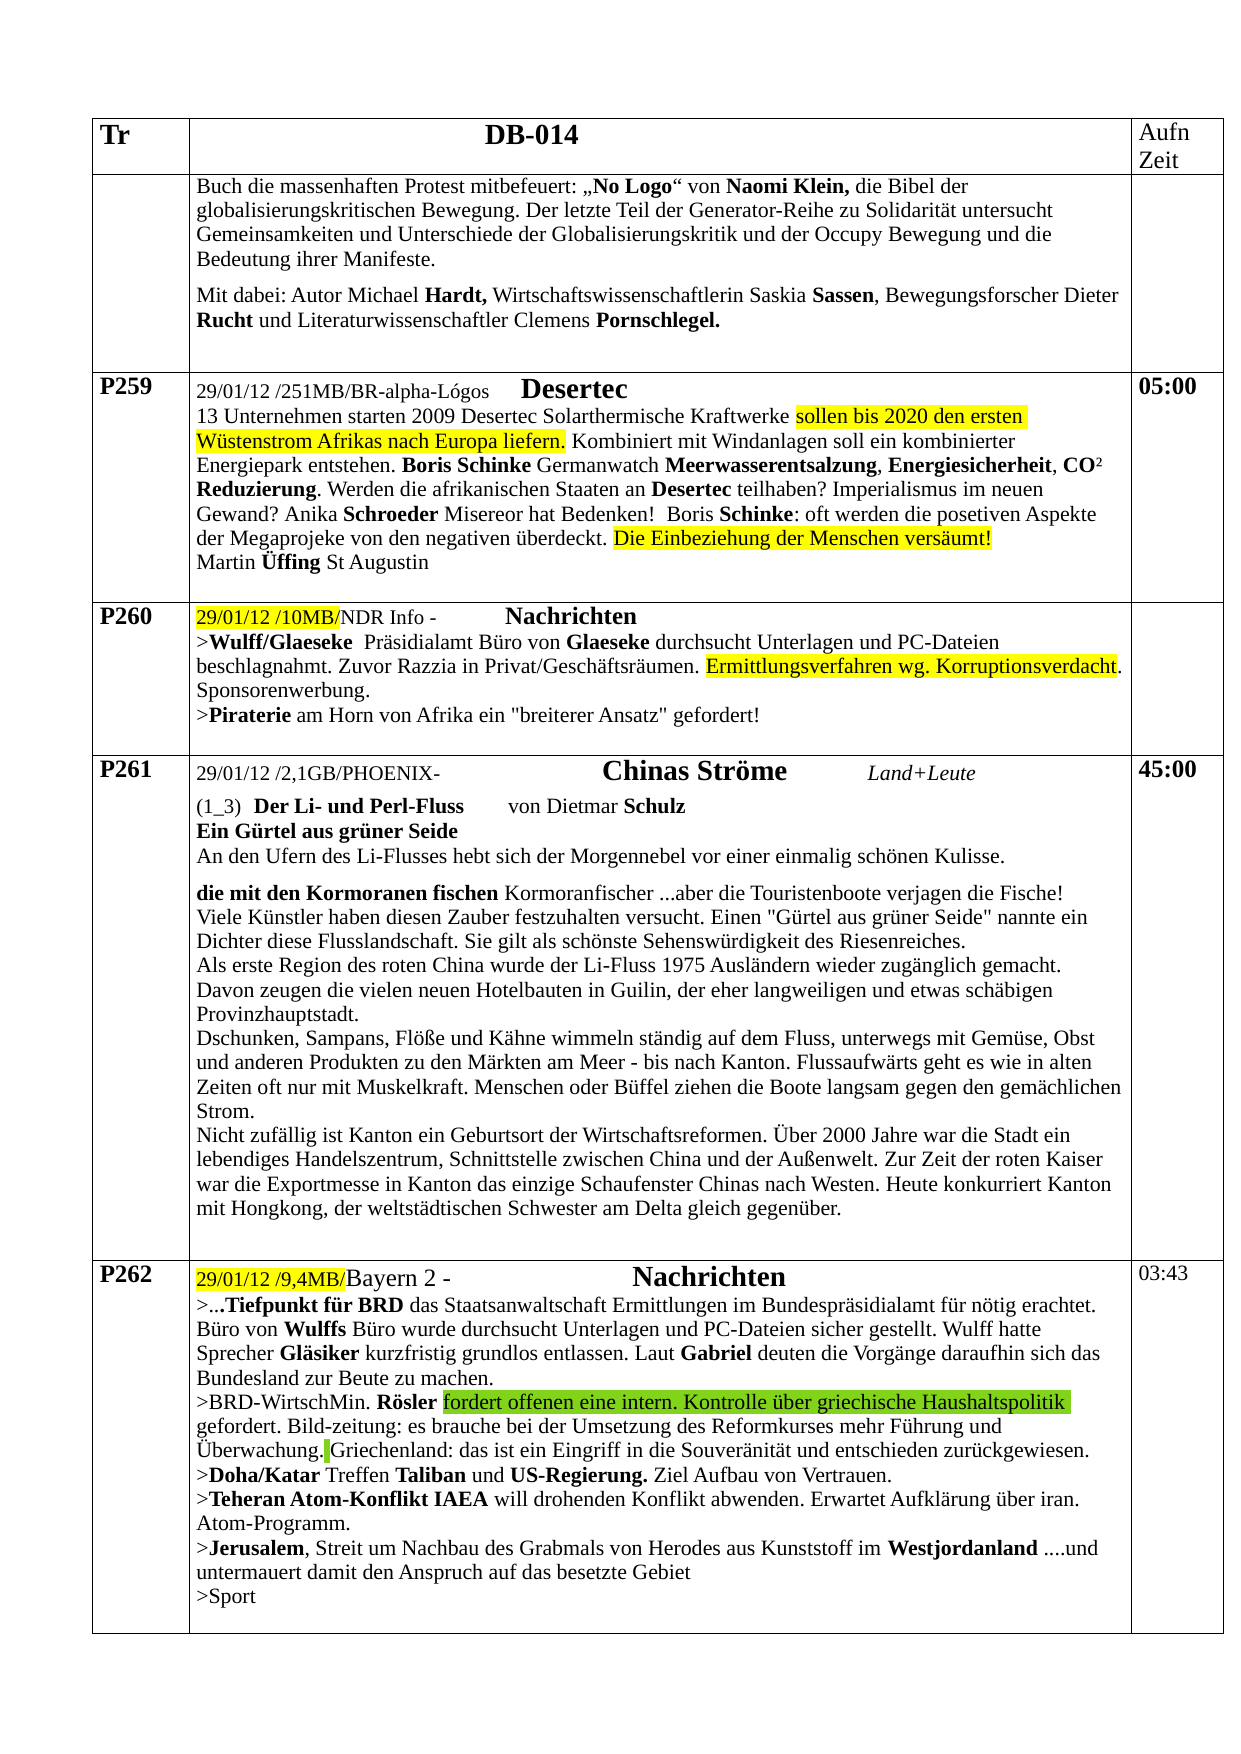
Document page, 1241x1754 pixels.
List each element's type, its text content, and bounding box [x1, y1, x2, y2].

table_cell 29/01/12 /251MB/BR-alpha-Lógos Desertec 13 Unternehmen starten 2009 Desertec Solarthermische Kraftwerke sollen bis 2020 den ersten Wüstenstrom Afrikas nach Europa liefern. Kombiniert mit Windanlagen soll ein kombinierter Energiepark entstehen. Boris Schinke Germanwatch Meerwasserentsalzung, Energiesicherheit, CO² Reduzierung. Werden die afrikanischen Staaten an Desertec teilhaben? Imperialismus im neuen Gewand? Anika Schroeder Misereor hat Bedenken! Boris Schinke: oft werden die posetiven Aspekte der Megaprojeke von den negativen überdeckt. Die Einbeziehung der Menschen versäumt! Martin Üffing St Augustin [190, 373, 1131, 602]
table_cell Buch die massenhaften Protest mitbefeuert: „No Logo“ von Naomi Klein, die Bibel der globalisierungskritischen Bewegung. Der letzte Teil der Generator-Reihe zu Solidarität untersucht Gemeinsamkeiten und Unterschiede der Globalisierungskritik und der Occupy Bewegung und die Bedeutung ihrer Manifeste. Mit dabei: Autor Michael Hardt, Wirtschaftswissenschaftlerin Saskia Sassen, Bewegungsforscher Dieter Rucht und Literaturwissenschaftler Clemens Pornschlegel. [190, 175, 1131, 372]
table_cell 29/01/12 /10MB/NDR Info - Nachrichten >Wulff/Glaeseke Präsidialamt Büro von Glaeseke durchsucht Unterlagen und PC-Dateien beschlagnahmt. Zuvor Razzia in Privat/Geschäftsräumen. Ermittlungsverfahren wg. Korruptionsverdacht. Sponsorenwerbung. >Piraterie am Horn von Afrika ein "breiterer Ansatz" gefordert! [190, 603, 1131, 755]
table_header Aufn Zeit [1132, 119, 1223, 174]
table_cell 29/01/12 /2,1GB/PHOENIX- Chinas Ströme Land+Leute (1_3) Der Li- und Perl-Fluss von Dietmar Schulz Ein Gürtel aus grüner Seide An den Ufern des Li-Flusses hebt sich der Morgennebel vor einer einmalig schönen Kulisse. die mit den Kormoranen fischen Kormoranfischer ...aber die Touristenboote verjagen die Fische! Viele Künstler haben diesen Zauber festzuhalten versucht. Einen "Gürtel aus grüner Seide" nannte ein Dichter diese Flusslandschaft. Sie gilt als schönste Sehenswürdigkeit des Riesenreiches. Als erste Region des roten China wurde der Li-Fluss 1975 Ausländern wieder zugänglich gemacht. Davon zeugen die vielen neuen Hotelbauten in Guilin, der eher langweiligen und etwas schäbigen Provinzhauptstadt. Dschunken, Sampans, Flöße und Kähne wimmeln ständig auf dem Fluss, unterwegs mit Gemüse, Obst und anderen Produkten zu den Märkten am Meer - bis nach Kanton. Flussaufwärts geht es wie in alten Zeiten oft nur mit Muskelkraft. Menschen oder Büffel ziehen die Boote langsam gegen den gemächlichen Strom. Nicht zufällig ist Kanton ein Geburtsort der Wirtschaftsreformen. Über 2000 Jahre war die Stadt ein lebendiges Handelszentrum, Schnittstelle zwischen China und der Außenwelt. Zur Zeit der roten Kaiser war die Exportmesse in Kanton das einzige Schaufenster Chinas nach Westen. Heute konkurriert Kanton mit Hongkong, der weltstädtischen Schwester am Delta gleich gegenüber. [190, 756, 1131, 1260]
table_cell 05:00 [1132, 373, 1223, 602]
table_cell [1132, 175, 1223, 372]
table_cell 29/01/12 /9,4MB/Bayern 2 - Nachrichten >...Tiefpunkt für BRD das Staatsanwaltschaft Ermittlungen im Bundespräsidialamt für nötig erachtet. Büro von Wulffs Büro wurde durchsucht Unterlagen und PC-Dateien sicher gestellt. Wulff hatte Sprecher Gläsiker kurzfristig grundlos entlassen. Laut Gabriel deuten die Vorgänge daraufhin sich das Bundesland zur Beute zu machen. >BRD-WirtschMin. Rösler fordert offenen eine intern. Kontrolle über griechische Haushaltspolitik gefordert. Bild-zeitung: es brauche bei der Umsetzung des Reformkurses mehr Führung und Überwachung. Griechenland: das ist ein Eingriff in die Souveränität und entschieden zurückgewiesen. >Doha/Katar Treffen Taliban und US-Regierung. Ziel Aufbau von Vertrauen. >Teheran Atom-Konflikt IAEA will drohenden Konflikt abwenden. Erwartet Aufklärung über iran. Atom-Programm. >Jerusalem, Streit um Nachbau des Grabmals von Herodes aus Kunststoff im Westjordanland ....und untermauert damit den Anspruch auf das besetzte Gebiet >Sport [190, 1261, 1131, 1633]
table_cell 03:43 [1132, 1261, 1223, 1633]
table_cell P259 [93, 373, 189, 602]
table_cell 45:00 [1132, 756, 1223, 1260]
table_cell [1132, 603, 1223, 755]
table_cell P260 [93, 603, 189, 755]
table_cell [93, 175, 189, 372]
table_header Tr [93, 119, 189, 174]
table_cell P261 [93, 756, 189, 1260]
table_header DB-014 [190, 119, 1131, 174]
table_cell P262 [93, 1261, 189, 1633]
